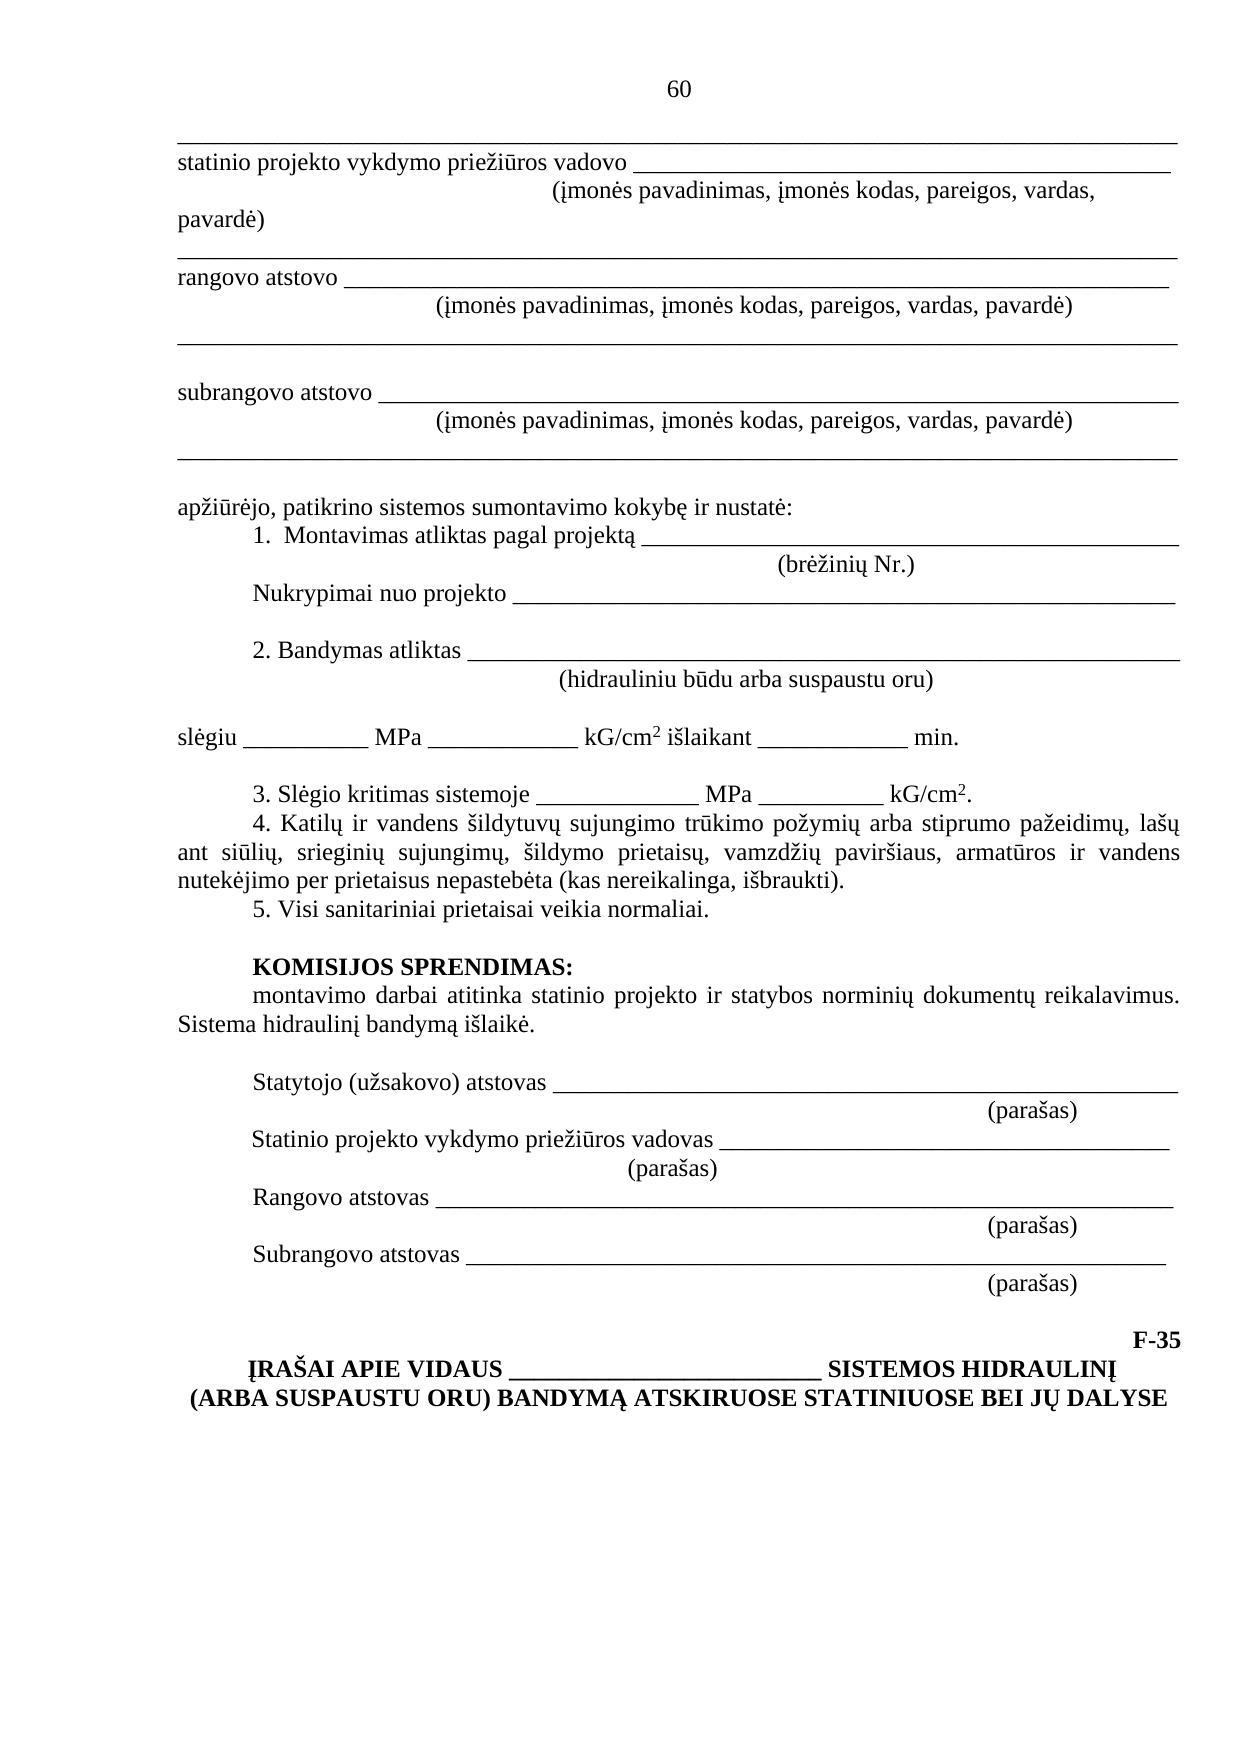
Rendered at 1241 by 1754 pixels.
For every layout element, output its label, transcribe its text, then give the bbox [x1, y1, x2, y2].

text (parašas) [912, 1096, 1181, 1124]
text Subrangovo atstovas ________________________________________________________ [252, 1239, 1181, 1268]
text Nukrypimai nuo projekto _____________________________________________________ [177, 578, 1181, 607]
text 5. Visi sanitariniai prietaisai veikia normaliai. [177, 894, 1181, 923]
text statinio projekto vykdymo priežiūros vadovo ___________________________________________ [177, 147, 1181, 176]
text (įmonės pavadinimas, įmonės kodas, pareigos, vardas, pavardė) [177, 176, 1181, 233]
text rangovo atstovo __________________________________________________________________ [177, 262, 1181, 291]
text subrangovo atstovo ________________________________________________________________ [177, 377, 1181, 406]
text ________________________________________________________________________________ [177, 319, 1181, 348]
text 3. Slėgio kritimas sistemoje _____________ MPa __________ kG/cm2. [177, 779, 1181, 808]
text 1. Montavimas atliktas pagal projektą ___________________________________________ [177, 521, 1181, 549]
text (įmonės pavadinimas, įmonės kodas, pareigos, vardas, pavardė) [327, 291, 1181, 319]
text ________________________________________________________________________________ [177, 233, 1181, 262]
text Statinio projekto vykdymo priežiūros vadovas ____________________________________ [177, 1124, 1181, 1153]
text montavimo darbai atitinka statinio projekto ir statybos norminių dokumentų reikalavimus. Sistema hidraulinį bandymą išlaikė. [177, 981, 1181, 1038]
text KOMISIJOS SPRENDIMAS: [177, 952, 1181, 981]
text ________________________________________________________________________________ [177, 118, 1181, 147]
text 4. Katilų ir vandens šildytuvų sujungimo trūkimo požymių arba stiprumo pažeidimų, lašų ant siūlių, srieginių sujungimų, šildymo prietaisų, vamzdžių paviršiaus, armatūros ir vandens nutekėjimo per prietaisus nepastebėta (kas nereikalinga, išbraukti). [177, 808, 1181, 894]
text Rangovo atstovas ___________________________________________________________ [252, 1182, 1181, 1211]
text (parašas) [177, 1153, 1181, 1182]
text (parašas) [912, 1211, 1181, 1239]
text (ARBA SUSPAUSTU ORU) BANDYMĄ ATSKIRUOSE STATINIUOSE BEI JŲ DALYSE [177, 1383, 1181, 1412]
text ________________________________________________________________________________ [177, 434, 1181, 463]
text ĮRAŠAI APIE VIDAUS _________________________ SISTEMOS HIDRAULINĮ [177, 1354, 1181, 1383]
text apžiūrėjo, patikrino sistemos sumontavimo kokybę ir nustatė: [177, 492, 1181, 521]
subtitle F-35 [177, 1326, 1181, 1354]
text (brėžinių Nr.) [777, 549, 1181, 578]
text slėgiu __________ MPa ____________ kG/cm2 išlaikant ____________ min. [177, 722, 1181, 751]
text (hidrauliniu būdu arba suspaustu oru) [552, 664, 1181, 693]
text 2. Bandymas atliktas _________________________________________________________ [177, 636, 1181, 664]
text (įmonės pavadinimas, įmonės kodas, pareigos, vardas, pavardė) [327, 406, 1181, 434]
text (parašas) [912, 1268, 1181, 1297]
text Statytojo (užsakovo) atstovas __________________________________________________ [252, 1067, 1181, 1096]
